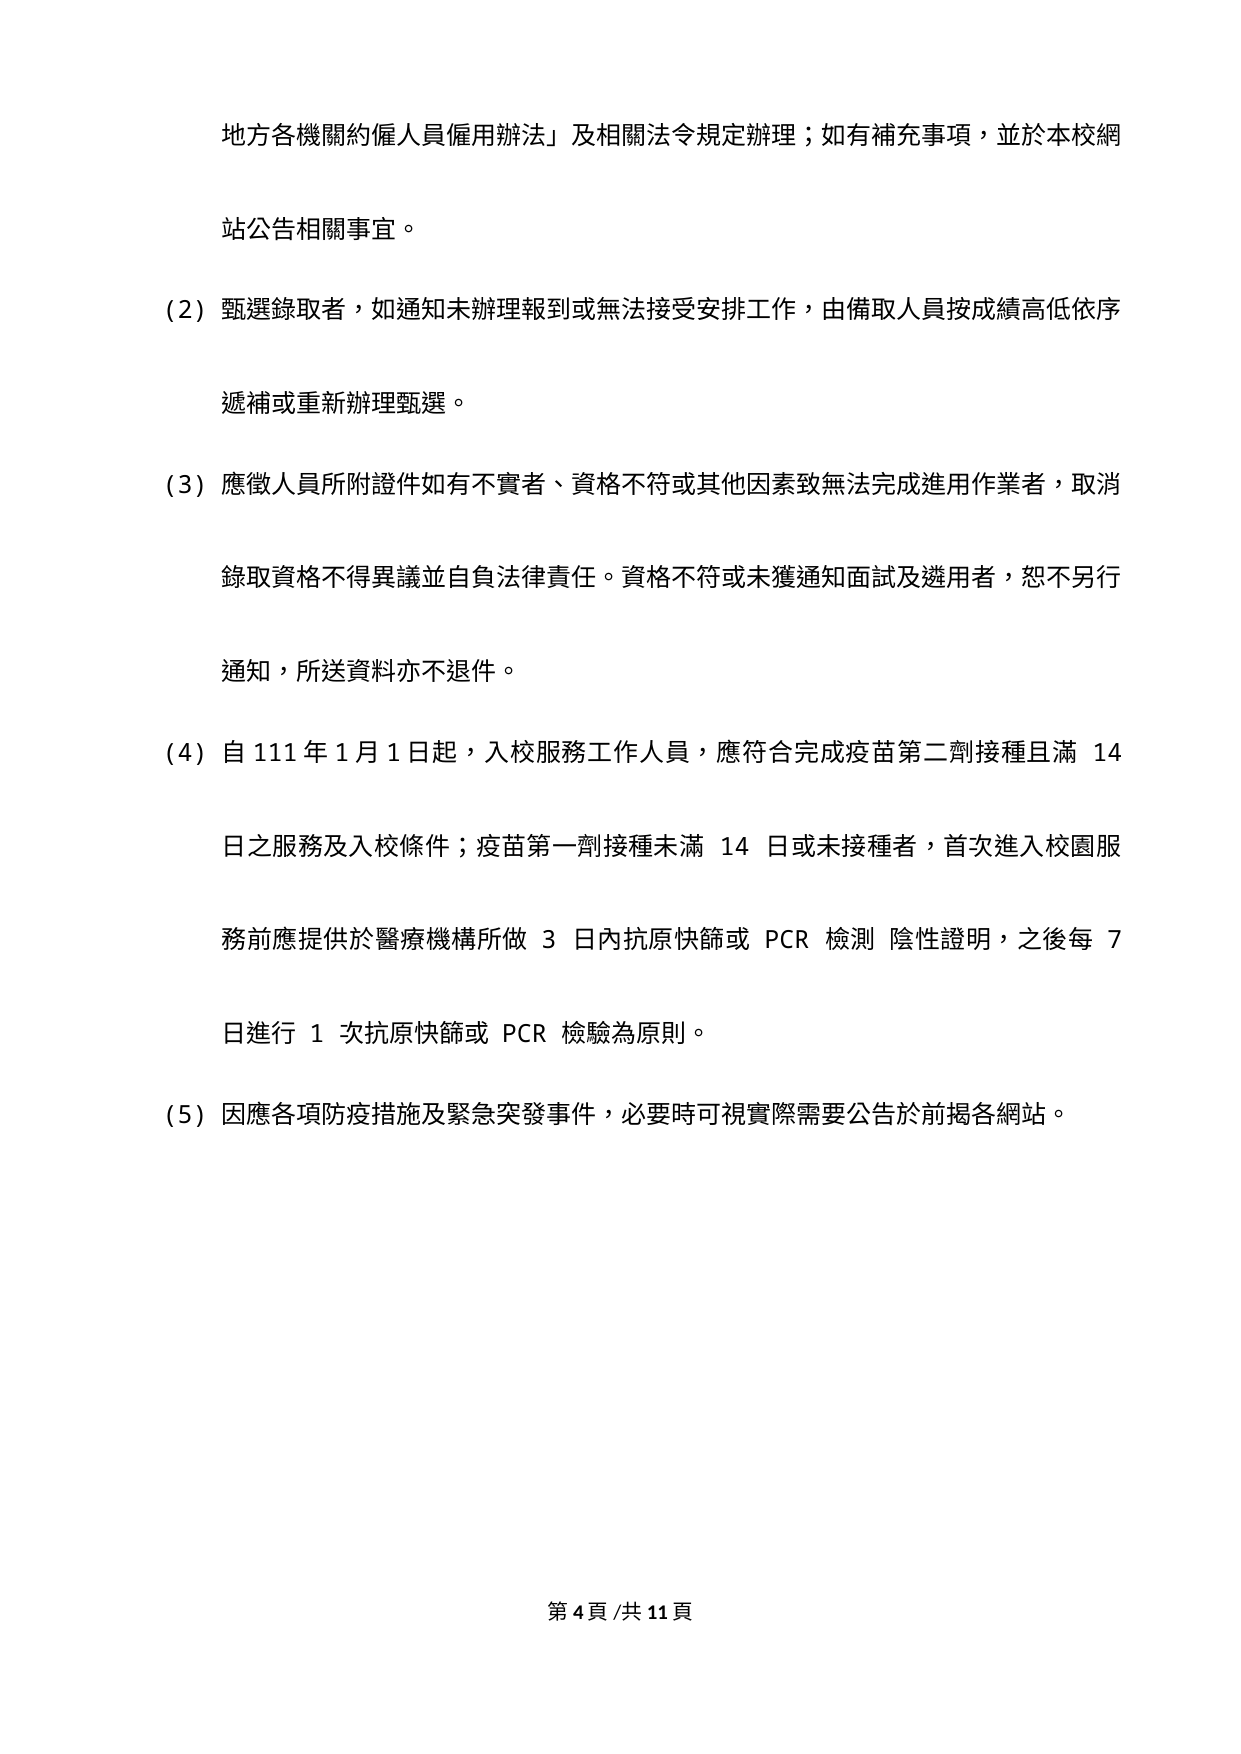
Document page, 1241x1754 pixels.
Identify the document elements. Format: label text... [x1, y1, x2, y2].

list 甄選錄取者，如通知未辦理報到或無法接受安排工作，由備取人員按成績高低依序遞補或重新辦理甄選。 [162, 266, 1122, 422]
list 地方各機關約僱人員僱用辦法」及相關法令規定辦理；如有補充事項，並於本校網站公告相關事宜。 [162, 92, 1122, 248]
list 應徵人員所附證件如有不實者、資格不符或其他因素致無法完成進用作業者，取消錄取資格不得異議並自負法律責任。資格不符或未獲通知面試及遴用者，恕不另行通知，所送資料亦不退件。 [162, 441, 1122, 691]
list 因應各項防疫措施及緊急突發事件，必要時可視實際需要公告於前揭各網站。 [162, 1071, 1122, 1133]
list 自111年1月1日起，入校服務工作人員，應符合完成疫苗第二劑接種且滿 14 日之服務及入校條件；疫苗第一劑接種未滿 14 日或未接種者，首次進入校園服務前應提供於醫療機構所做 3 日內抗原快篩或 PCR 檢測 陰性證明，之後每 7 日進行 1 次抗原快篩或 PCR 檢驗為原則。 [162, 709, 1122, 1052]
